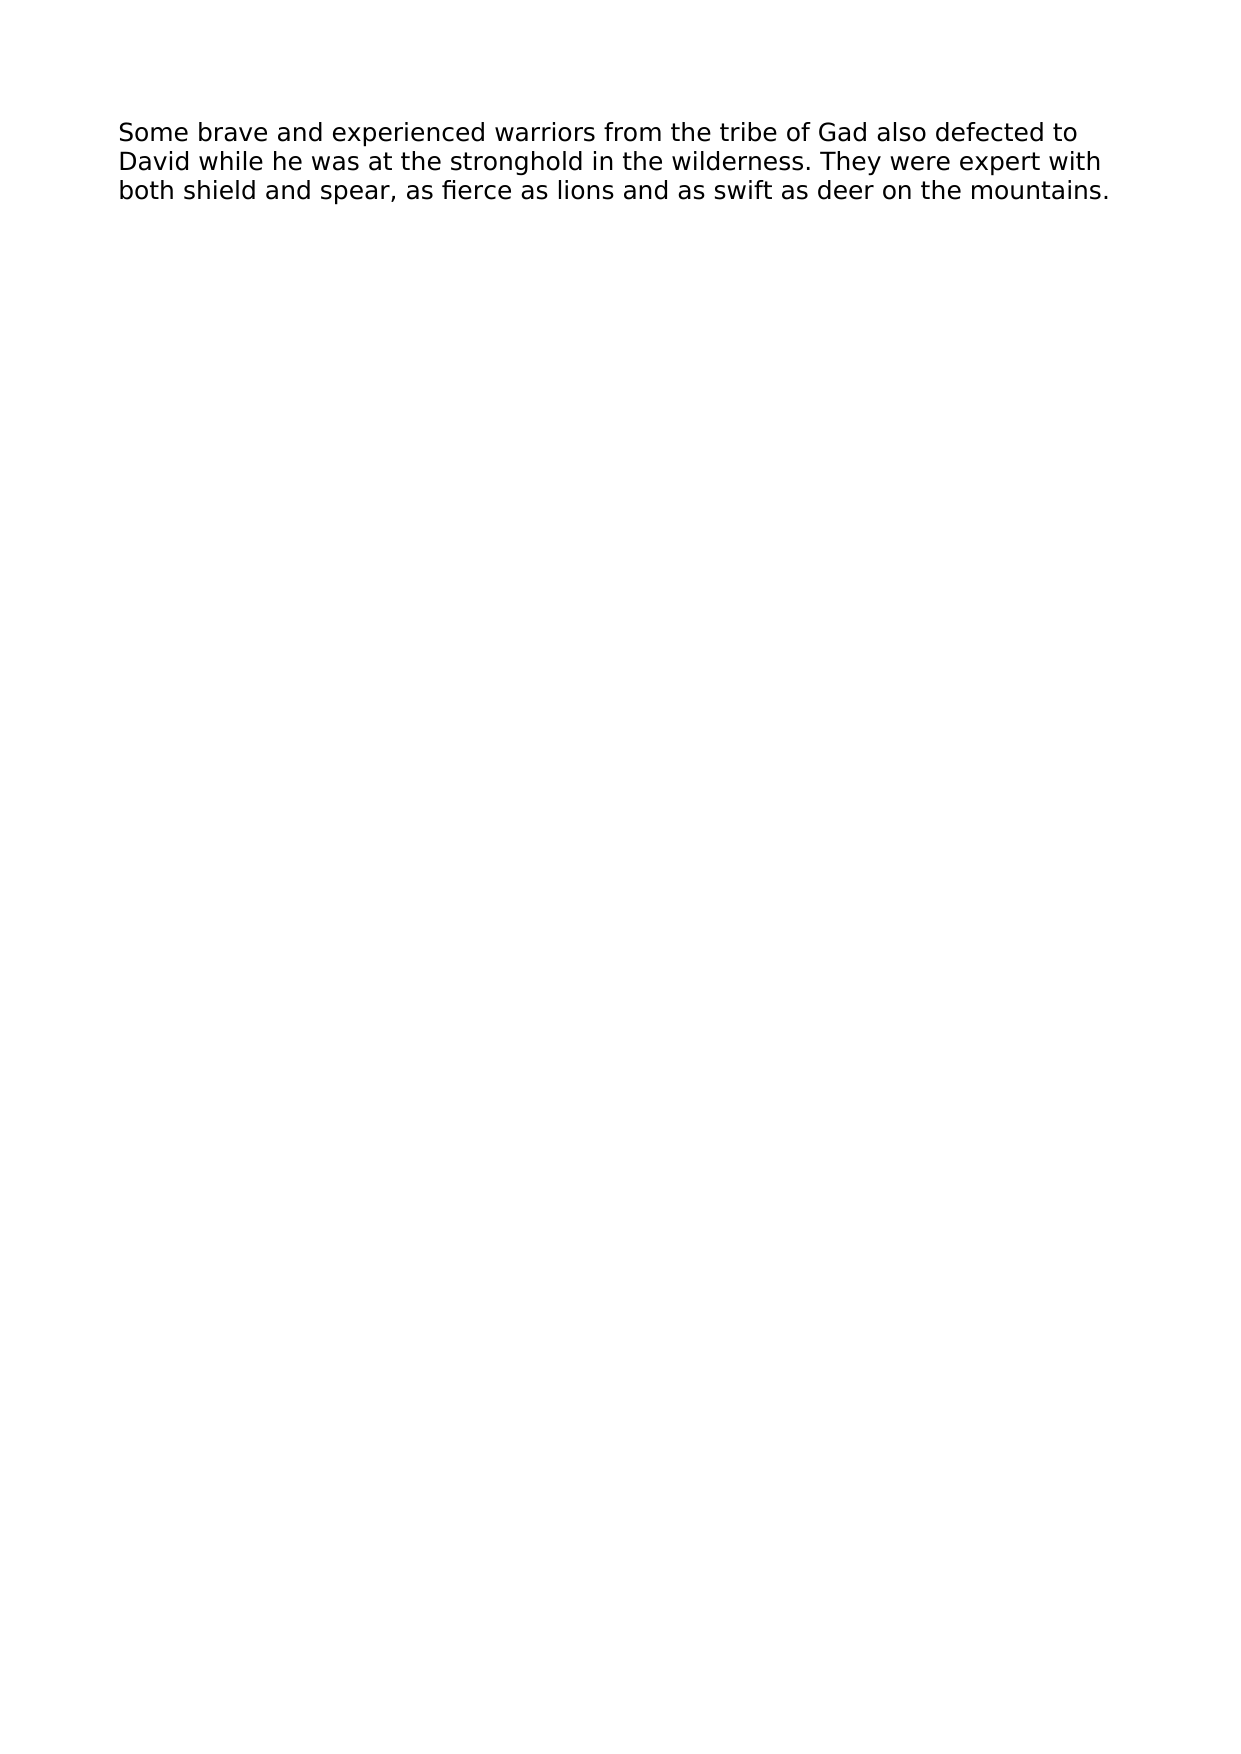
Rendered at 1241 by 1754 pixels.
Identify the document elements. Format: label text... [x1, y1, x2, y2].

text Some brave and experienced warriors from the tribe of Gad also defected to David while he was at the stronghold in the wilderness. They were expert with both shield and spear, as fierce as lions and as swift as deer on the mountains. [118, 118, 1122, 206]
